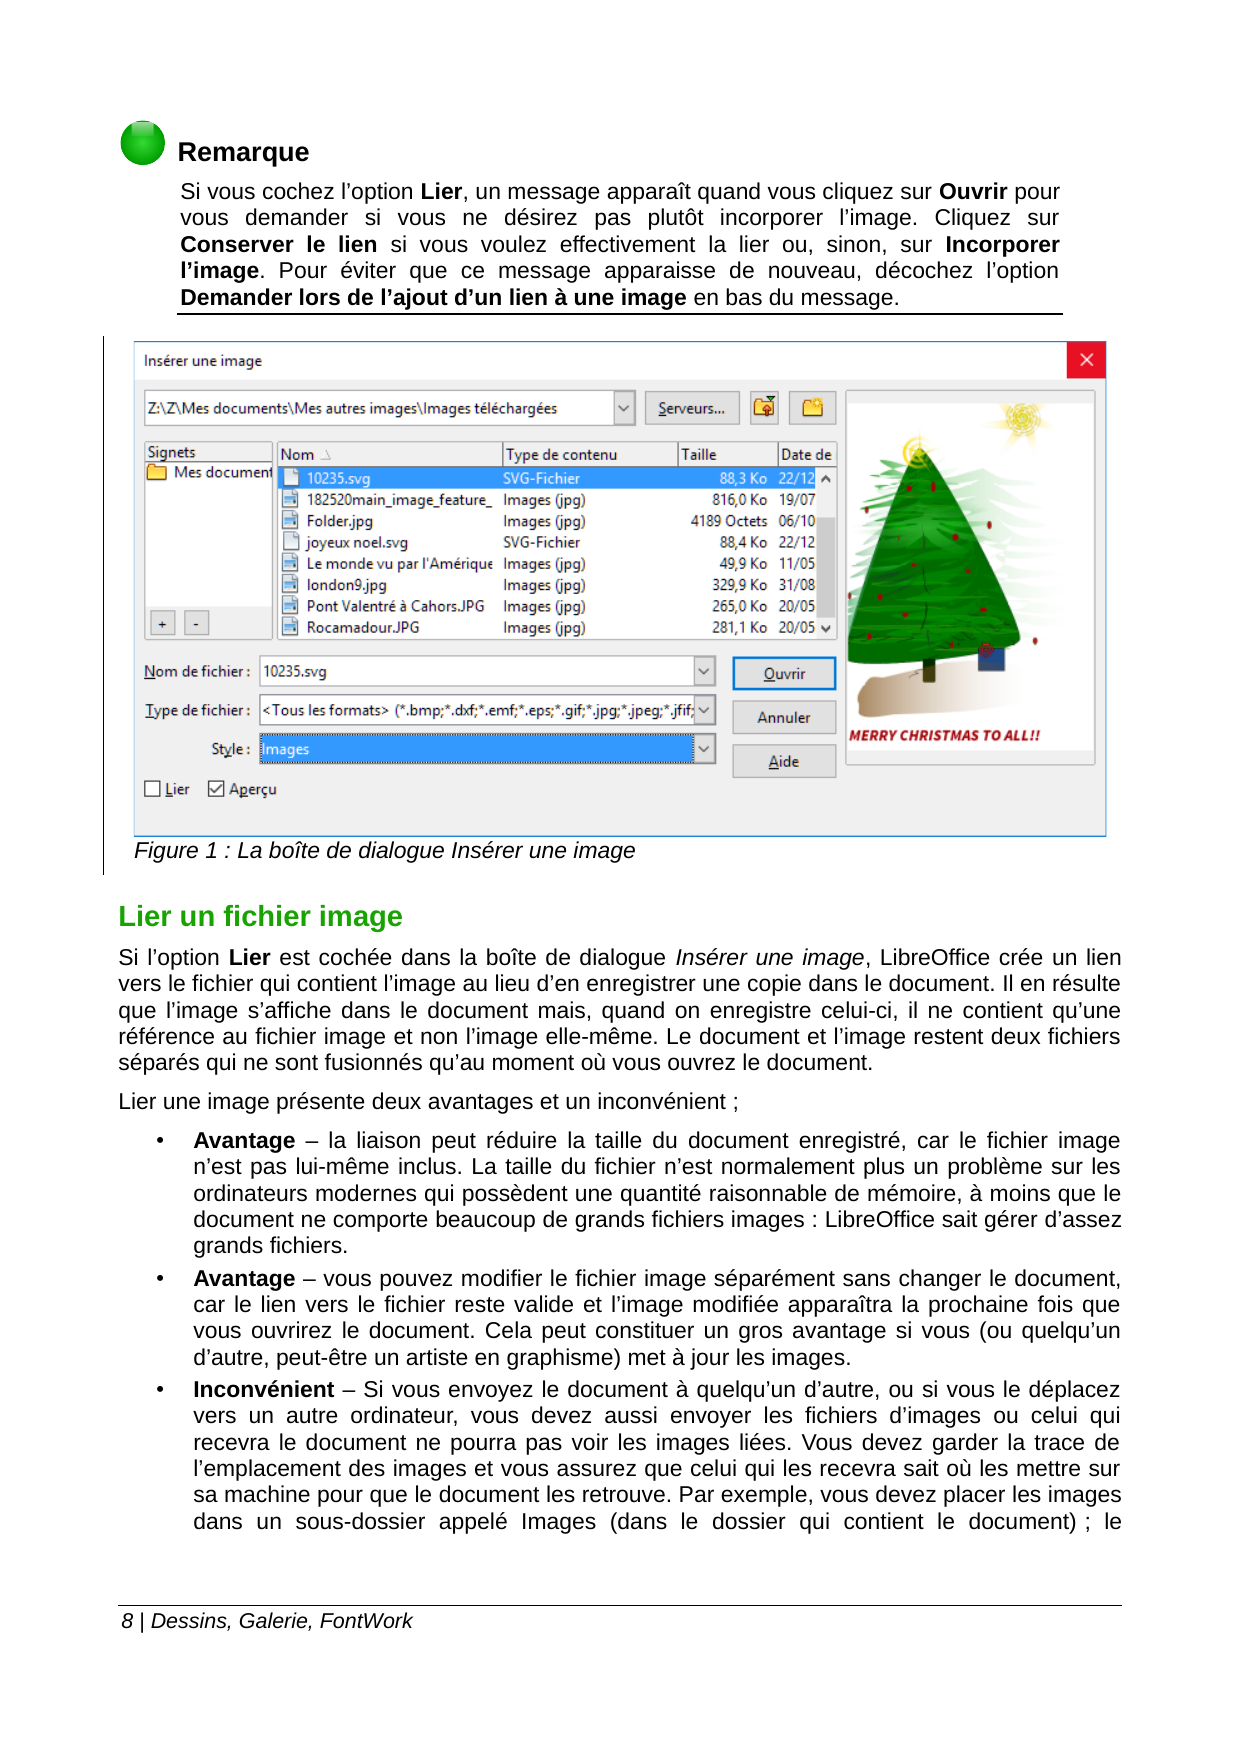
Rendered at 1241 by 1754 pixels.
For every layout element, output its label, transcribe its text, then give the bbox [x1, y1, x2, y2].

text Si vous cochez l’option Lier, un message apparaît quand vous cliquez sur Ouvrir pour vous demander si vous ne désirez pas plutôt incorporer l’image. Cliquez sur Conserver le lien si vous voulez effectivement la lier ou, sinon, sur Incorporer l’image. Pour éviter que ce message apparaisse de nouveau, décochez l’option Demander lors de l’ajout d’un lien à une image en bas du message. [177, 175, 1063, 313]
text Si l’option Lier est cochée dans la boîte de dialogue Insérer une image, LibreOffice crée un lien vers le fichier qui contient l’image au lieu d’en enregistrer une copie dans le document. Il en résulte que l’image s’affiche dans le document mais, quand on enregistre celui-ci, il ne contient qu’une référence au fichier image et non l’image elle-même. Le document et l’image restent deux fichiers séparés qui ne sont fusionnés qu’au moment où vous ouvrez le document. [118, 944, 1122, 1076]
list Inconvénient – Si vous envoyez le document à quelqu’un d’autre, ou si vous le déplacez vers un autre ordinateur, vous devez aussi envoyer les fichiers d’images ou celui qui recevra le document ne pourra pas voir les images liées. Vous devez garder la trace de l’emplacement des images et vous assurez que celui qui les recevra sait où les mettre sur sa machine pour que le document les retrouve. Par exemple, vous devez placer les images dans un sous-dossier appelé Images (dans le dossier qui contient le document) ; le [156, 1376, 1122, 1534]
list Avantage – vous pouvez modifier le fichier image séparément sans changer le document, car le lien vers le fichier reste valide et l’image modifiée apparaîtra la prochaine fois que vous ouvrirez le document. Cela peut constituer un gros avantage si vous (ou quelqu’un d’autre, peut-être un artiste en graphisme) met à jour les images. [156, 1265, 1122, 1370]
subtitle Lier un fichier image [118, 898, 1122, 932]
picture [133, 341, 1107, 837]
subtitle Remarque [118, 118, 1122, 167]
text Lier une image présente deux avantages et un inconvénient ; [118, 1088, 1122, 1114]
list Avantage – la liaison peut réduire la taille du document enregistré, car le fichier image n’est pas lui-même inclus. La taille du fichier n’est normalement plus un problème sur les ordinateurs modernes qui possèdent une quantité raisonnable de mémoire, à moins que le document ne comporte beaucoup de grands fichiers images : LibreOffice sait gérer d’assez grands fichiers. [156, 1127, 1122, 1259]
text Figure 1 : La boîte de dialogue Insérer une image [134, 837, 1106, 863]
